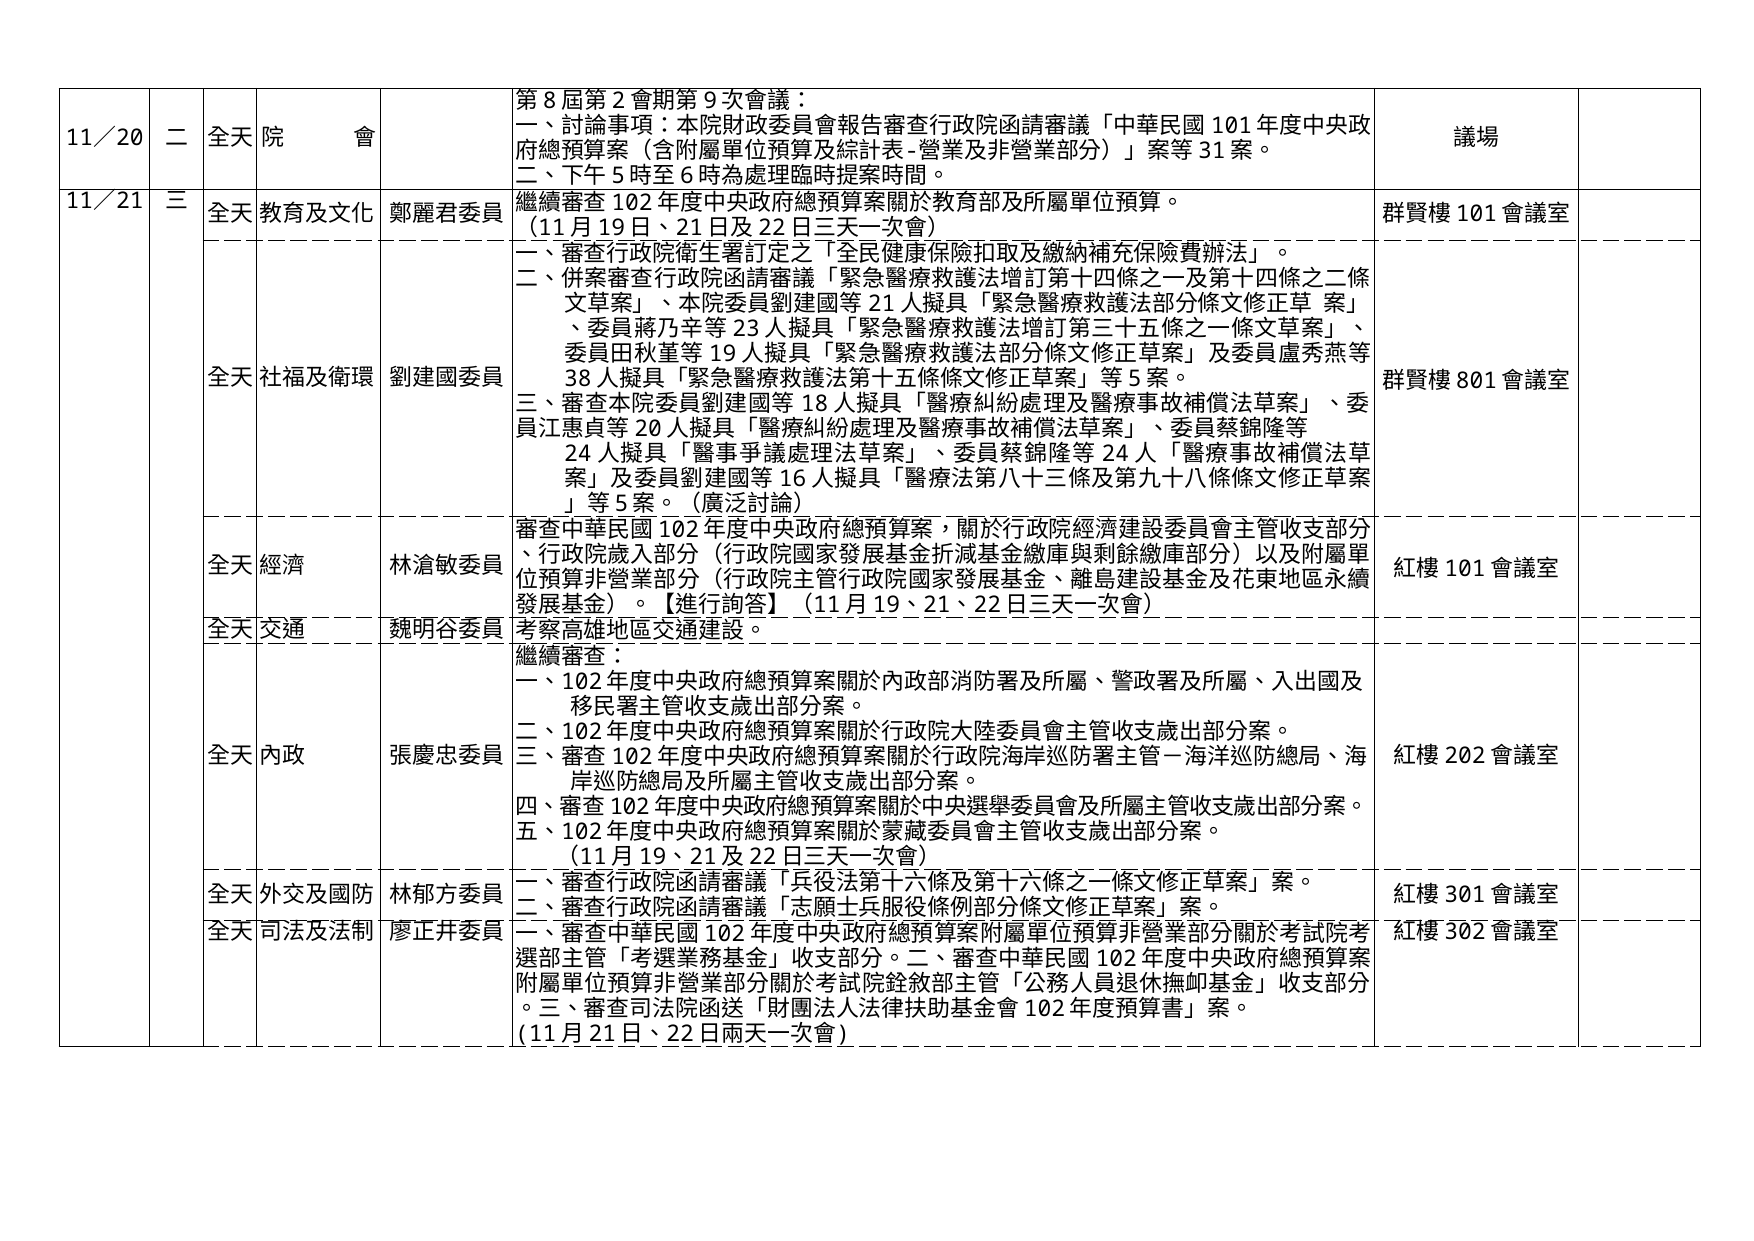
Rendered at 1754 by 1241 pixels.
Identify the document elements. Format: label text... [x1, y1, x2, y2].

table_cell 全天 [204, 643, 256, 869]
table_cell 劉建國委員 [381, 240, 512, 516]
table_cell [1579, 920, 1700, 1046]
table_header 全天 [204, 89, 256, 189]
table_cell 教育及文化 [257, 190, 380, 240]
table_header 第8屆第2會期第9次會議： 一、討論事項：本院財政委員會報告審查行政院函請審議「中華民國101年度中央政 府總預算案（含附屬單位預算及綜計表-營業及非營業部分）」案等31案。 二、下午5時至6時為處理臨時提案時間。 [513, 89, 1374, 189]
table_cell 群賢樓101會議室 [1375, 190, 1578, 240]
table_cell [1579, 240, 1700, 516]
table_cell 司法及法制 [257, 920, 380, 1046]
table_cell 全天 [204, 869, 256, 920]
table_cell 廖正井委員 [381, 920, 512, 1046]
table_cell 考察高雄地區交通建設。 [513, 617, 1374, 643]
table_header 二 [150, 89, 203, 189]
table_cell 紅樓101會議室 [1375, 516, 1578, 617]
table_cell 紅樓302會議室 [1375, 920, 1578, 1046]
table_header [1579, 89, 1700, 189]
table_cell 審查中華民國102年度中央政府總預算案，關於行政院經濟建設委員會主管收支部分、行政院歲入部分（行政院國家發展基金折減基金繳庫與剩餘繳庫部分）以及附屬單位預算非營業部分（行政院主管行政院國家發展基金、離島建設基金及花東地區永續發展基金）。【進行詢答】（11月19、21、22日三天一次會） [513, 516, 1374, 617]
table_cell 內政 [257, 643, 380, 869]
table_cell 交通 [257, 617, 380, 643]
table_cell 繼續審查： 一、102年度中央政府總預算案關於內政部消防署及所屬、警政署及所屬、入出國及 移民署主管收支歲出部分案。 二、102年度中央政府總預算案關於行政院大陸委員會主管收支歲出部分案。 三、審查102年度中央政府總預算案關於行政院海岸巡防署主管－海洋巡防總局、海 岸巡防總局及所屬主管收支歲出部分案。 四、審查102年度中央政府總預算案關於中央選舉委員會及所屬主管收支歲出部分案。 五、102年度中央政府總預算案關於蒙藏委員會主管收支歲出部分案。 （11月19、21及22日三天一次會） [513, 643, 1374, 869]
table_cell [1579, 516, 1700, 617]
table_cell 紅樓202會議室 [1375, 643, 1578, 869]
table_cell 林滄敏委員 [381, 516, 512, 617]
table_cell [1579, 643, 1700, 869]
table_cell 11／21 [60, 190, 149, 1046]
table_cell 群賢樓801會議室 [1375, 240, 1578, 516]
table_header 院 會 [257, 89, 380, 189]
table_cell [1579, 190, 1700, 240]
table_header [381, 89, 512, 189]
table_cell 繼續審查102年度中央政府總預算案關於教育部及所屬單位預算。 （11月19日、21日及22日三天一次會） [513, 190, 1374, 240]
table_cell [1375, 617, 1578, 643]
table_header 11／20 [60, 89, 149, 189]
table_cell 紅樓301會議室 [1375, 869, 1578, 920]
table_cell 三 [150, 190, 203, 1046]
table_cell 一、審查行政院函請審議「兵役法第十六條及第十六條之一條文修正草案」案。 二、審查行政院函請審議「志願士兵服役條例部分條文修正草案」案。 [513, 869, 1374, 920]
table_cell 社福及衛環 [257, 240, 380, 516]
table_cell 全天 [204, 240, 256, 516]
table_cell 張慶忠委員 [381, 643, 512, 869]
table_cell 鄭麗君委員 [381, 190, 512, 240]
table_cell [1579, 869, 1700, 920]
table_cell 魏明谷委員 [381, 617, 512, 643]
table_cell 經濟 [257, 516, 380, 617]
table_cell 一、審查中華民國102年度中央政府總預算案附屬單位預算非營業部分關於考試院考選部主管「考選業務基金」收支部分。二、審查中華民國102年度中央政府總預算案附屬單位預算非營業部分關於考試院銓敘部主管「公務人員退休撫卹基金」收支部分。三、審查司法院函送「財團法人法律扶助基金會102年度預算書」案。 (11月21日、22日兩天一次會) [513, 920, 1374, 1046]
table_cell 全天 [204, 920, 256, 1046]
table_cell 全天 [204, 190, 256, 240]
table_header 議場 [1375, 89, 1578, 189]
table_cell 外交及國防 [257, 869, 380, 920]
table_cell 一、審查行政院衛生署訂定之「全民健康保險扣取及繳納補充保險費辦法」。 二、併案審查行政院函請審議「緊急醫療救護法增訂第十四條之一及第十四條之二條文草案」、本院委員劉建國等21人擬具「緊急醫療救護法部分條文修正草 案」、委員蔣乃辛等23人擬具「緊急醫療救護法增訂第三十五條之一條文草案」、委員田秋堇等19人擬具「緊急醫療救護法部分條文修正草案」及委員盧秀燕等38人擬具「緊急醫療救護法第十五條條文修正草案」等5案。 三、審查本院委員劉建國等18人擬具「醫療糾紛處理及醫療事故補償法草案」、委 員江惠貞等20人擬具「醫療糾紛處理及醫療事故補償法草案」、委員蔡錦隆等 24人擬具「醫事爭議處理法草案」、委員蔡錦隆等24人「醫療事故補償法草 案」及委員劉建國等16人擬具「醫療法第八十三條及第九十八條條文修正草案」等5案。（廣泛討論） [513, 240, 1374, 516]
table_cell 全天 [204, 617, 256, 643]
table_cell 全天 [204, 516, 256, 617]
table_cell 林郁方委員 [381, 869, 512, 920]
table_cell [1579, 617, 1700, 643]
